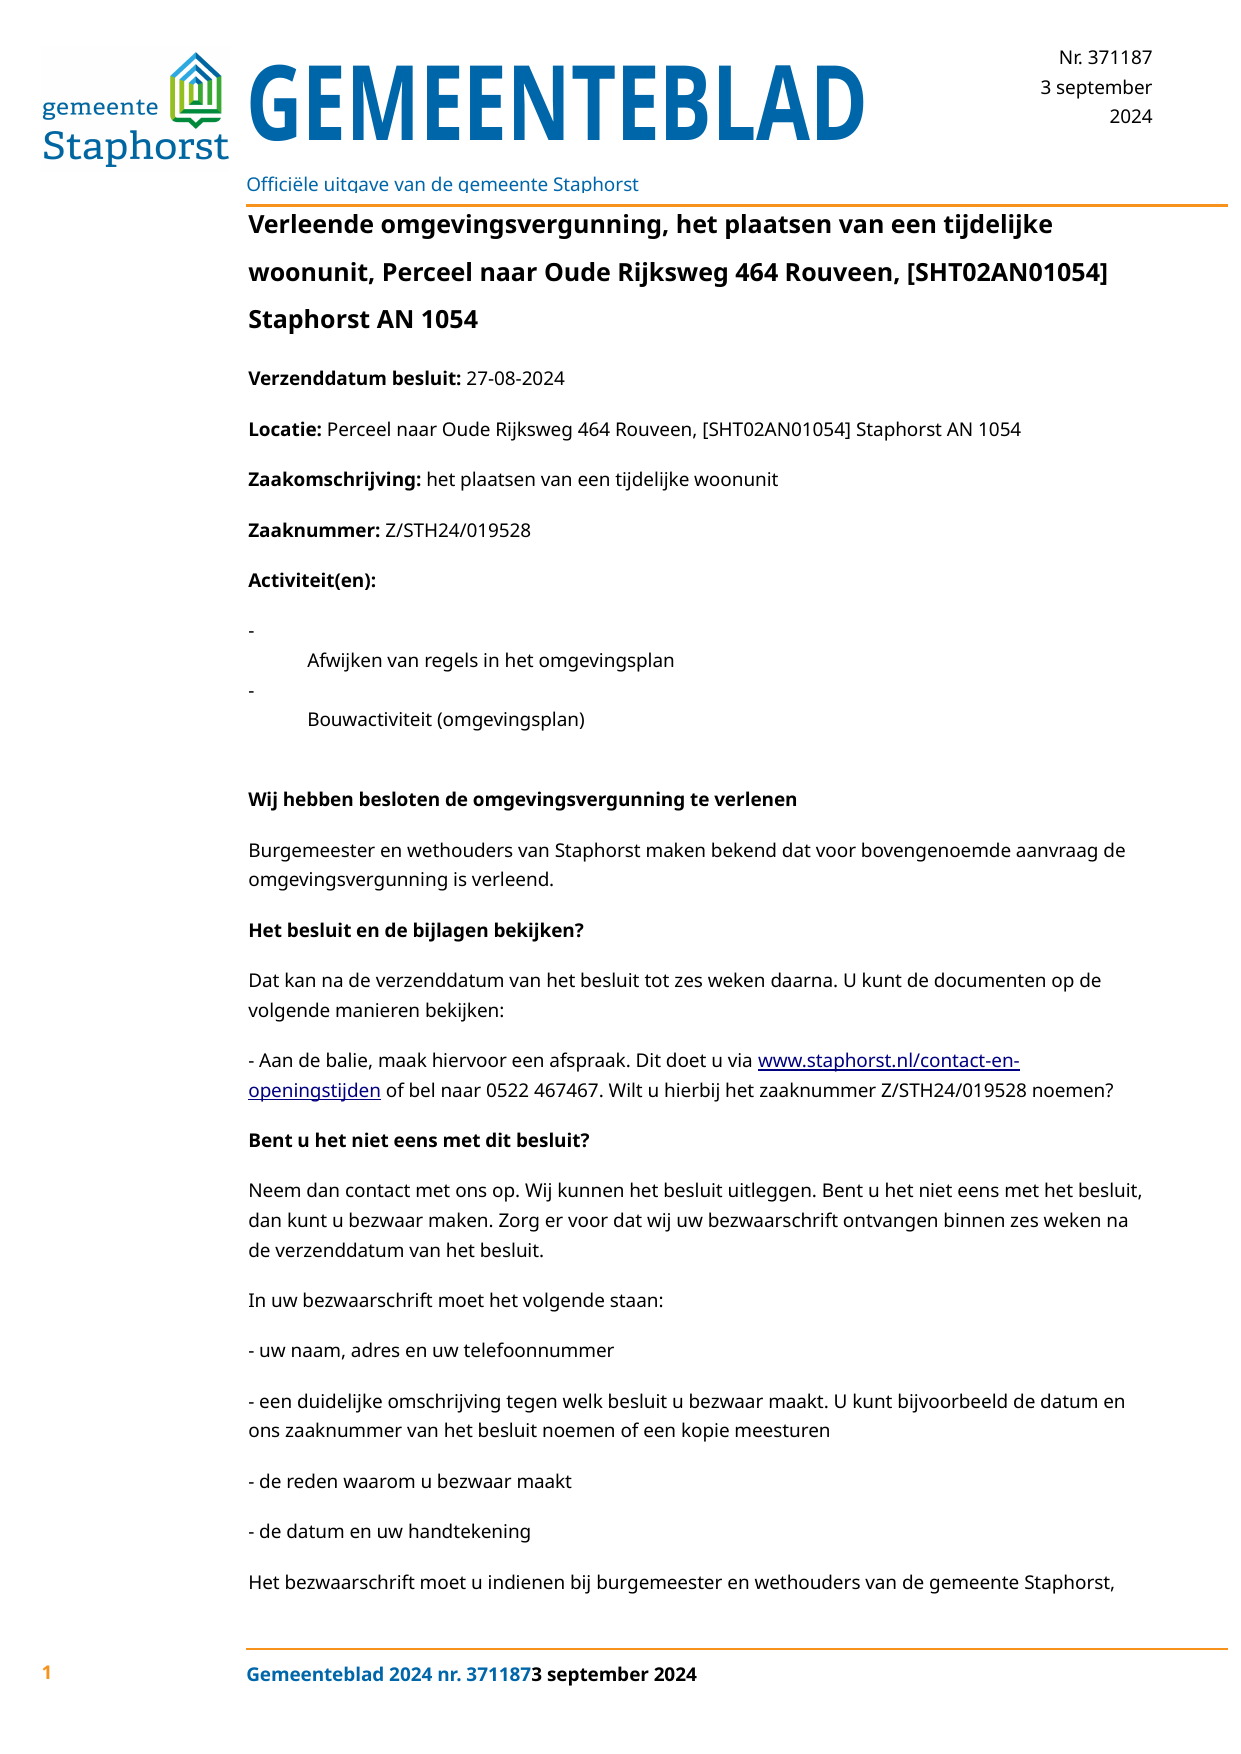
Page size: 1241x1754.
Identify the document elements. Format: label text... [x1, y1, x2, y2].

list Bouwactiviteit (omgevingsplan) [248, 706, 1152, 732]
text Dat kan na de verzenddatum van het besluit tot zes weken daarna. U kunt de documenten op de volgende manieren bekijken: [248, 967, 1152, 1022]
text In uw bezwaarschrift moet het volgende staan: [248, 1287, 1152, 1313]
text Wij hebben besloten de omgevingsvergunning te verlenen [248, 786, 1152, 812]
text - Aan de balie, maak hiervoor een afspraak. Dit doet u via www.staphorst.nl/contact-en-openingstijden of bel naar 0522 467467. Wilt u hierbij het zaaknummer Z/STH24/019528 noemen? [248, 1047, 1152, 1102]
text - een duidelijke omschrijving tegen welk besluit u bezwaar maakt. U kunt bijvoorbeeld de datum en ons zaaknummer van het besluit noemen of een kopie meesturen [248, 1388, 1152, 1443]
text Verzenddatum besluit: 27-08-2024 [248, 366, 1152, 391]
text - de reden waarom u bezwaar maakt [248, 1468, 1152, 1494]
text Verleende omgevingsvergunning, het plaatsen van een tijdelijke woonunit, Perceel naar Oude Rijksweg 464 Rouveen, [SHT02AN01054] Staphorst AN 1054 [248, 207, 1152, 336]
text Zaaknummer: Z/STH24/019528 [248, 517, 1152, 542]
text Zaakomschrijving: het plaatsen van een tijdelijke woonunit [248, 466, 1152, 492]
list Afwijken van regels in het omgevingsplan [248, 647, 1152, 673]
text Het bezwaarschrift moet u indienen bij burgemeester en wethouders van de gemeente Staphorst, [248, 1569, 1152, 1594]
text - de datum en uw handtekening [248, 1518, 1152, 1544]
text - uw naam, adres en uw telefoonnummer [248, 1338, 1152, 1363]
text Activiteit(en): [248, 567, 1152, 593]
text Neem dan contact met ons op. Wij kunnen het besluit uitleggen. Bent u het niet eens met het besluit, dan kunt u bezwaar maken. Zorg er voor dat wij uw bezwaarschrift ontvangen binnen zes weken na de verzenddatum van het besluit. [248, 1178, 1152, 1262]
text Burgemeester en wethouders van Staphorst maken bekend dat voor bovengenoemde aanvraag de omgevingsvergunning is verleend. [248, 837, 1152, 892]
text Bent u het niet eens met dit besluit? [248, 1127, 1152, 1153]
text Locatie: Perceel naar Oude Rijksweg 464 Rouveen, [SHT02AN01054] Staphorst AN 1054 [248, 416, 1152, 442]
text Het besluit en de bijlagen bekijken? [248, 917, 1152, 942]
picture [41, 47, 231, 172]
